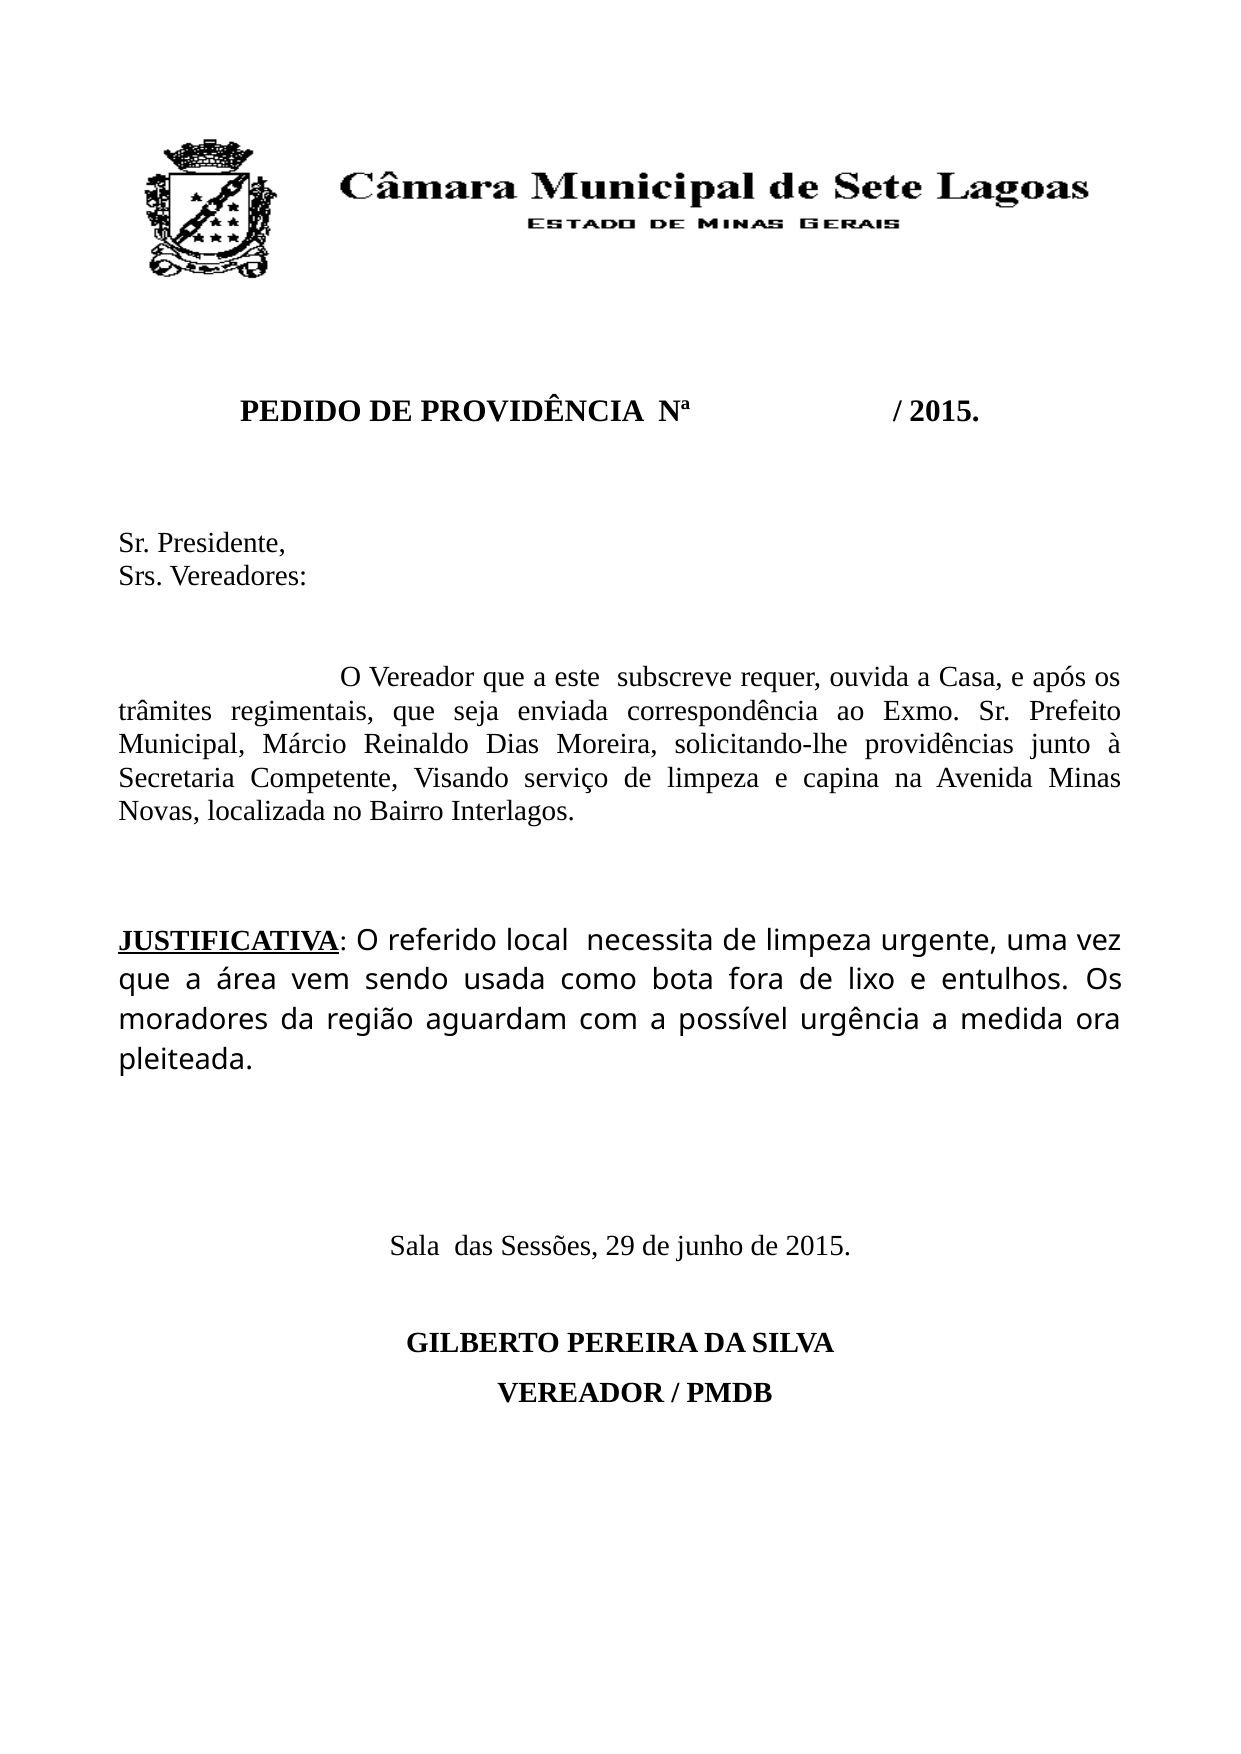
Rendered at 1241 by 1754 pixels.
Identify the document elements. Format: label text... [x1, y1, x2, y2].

text JUSTIFICATIVA: O referido local necessita de limpeza urgente, uma vez que a área vem sendo usada como bota fora de lixo e entulhos. Os moradores da região aguardam com a possível urgência a medida ora pleiteada. [118, 919, 1122, 1078]
text Sr. Presidente, [118, 525, 1122, 558]
subtitle GILBERTO PEREIRA DA SILVA [118, 1325, 1122, 1358]
picture [134, 127, 1106, 288]
text PEDIDO DE PROVIDÊNCIA Nª / 2015. [118, 387, 1122, 430]
text O Vereador que a este subscreve requer, ouvida a Casa, e após os trâmites regimentais, que seja enviada correspondência ao Exmo. Sr. Prefeito Municipal, Márcio Reinaldo Dias Moreira, solicitando-lhe providências junto à Secretaria Competente, Visando serviço de limpeza e capina na Avenida Minas Novas, localizada no Bairro Interlagos. [118, 659, 1122, 827]
text Srs. Vereadores: [118, 558, 1122, 592]
text Sala das Sessões, 29 de junho de 2015. [118, 1228, 1122, 1262]
text VEREADOR / PMDB [118, 1375, 1122, 1408]
